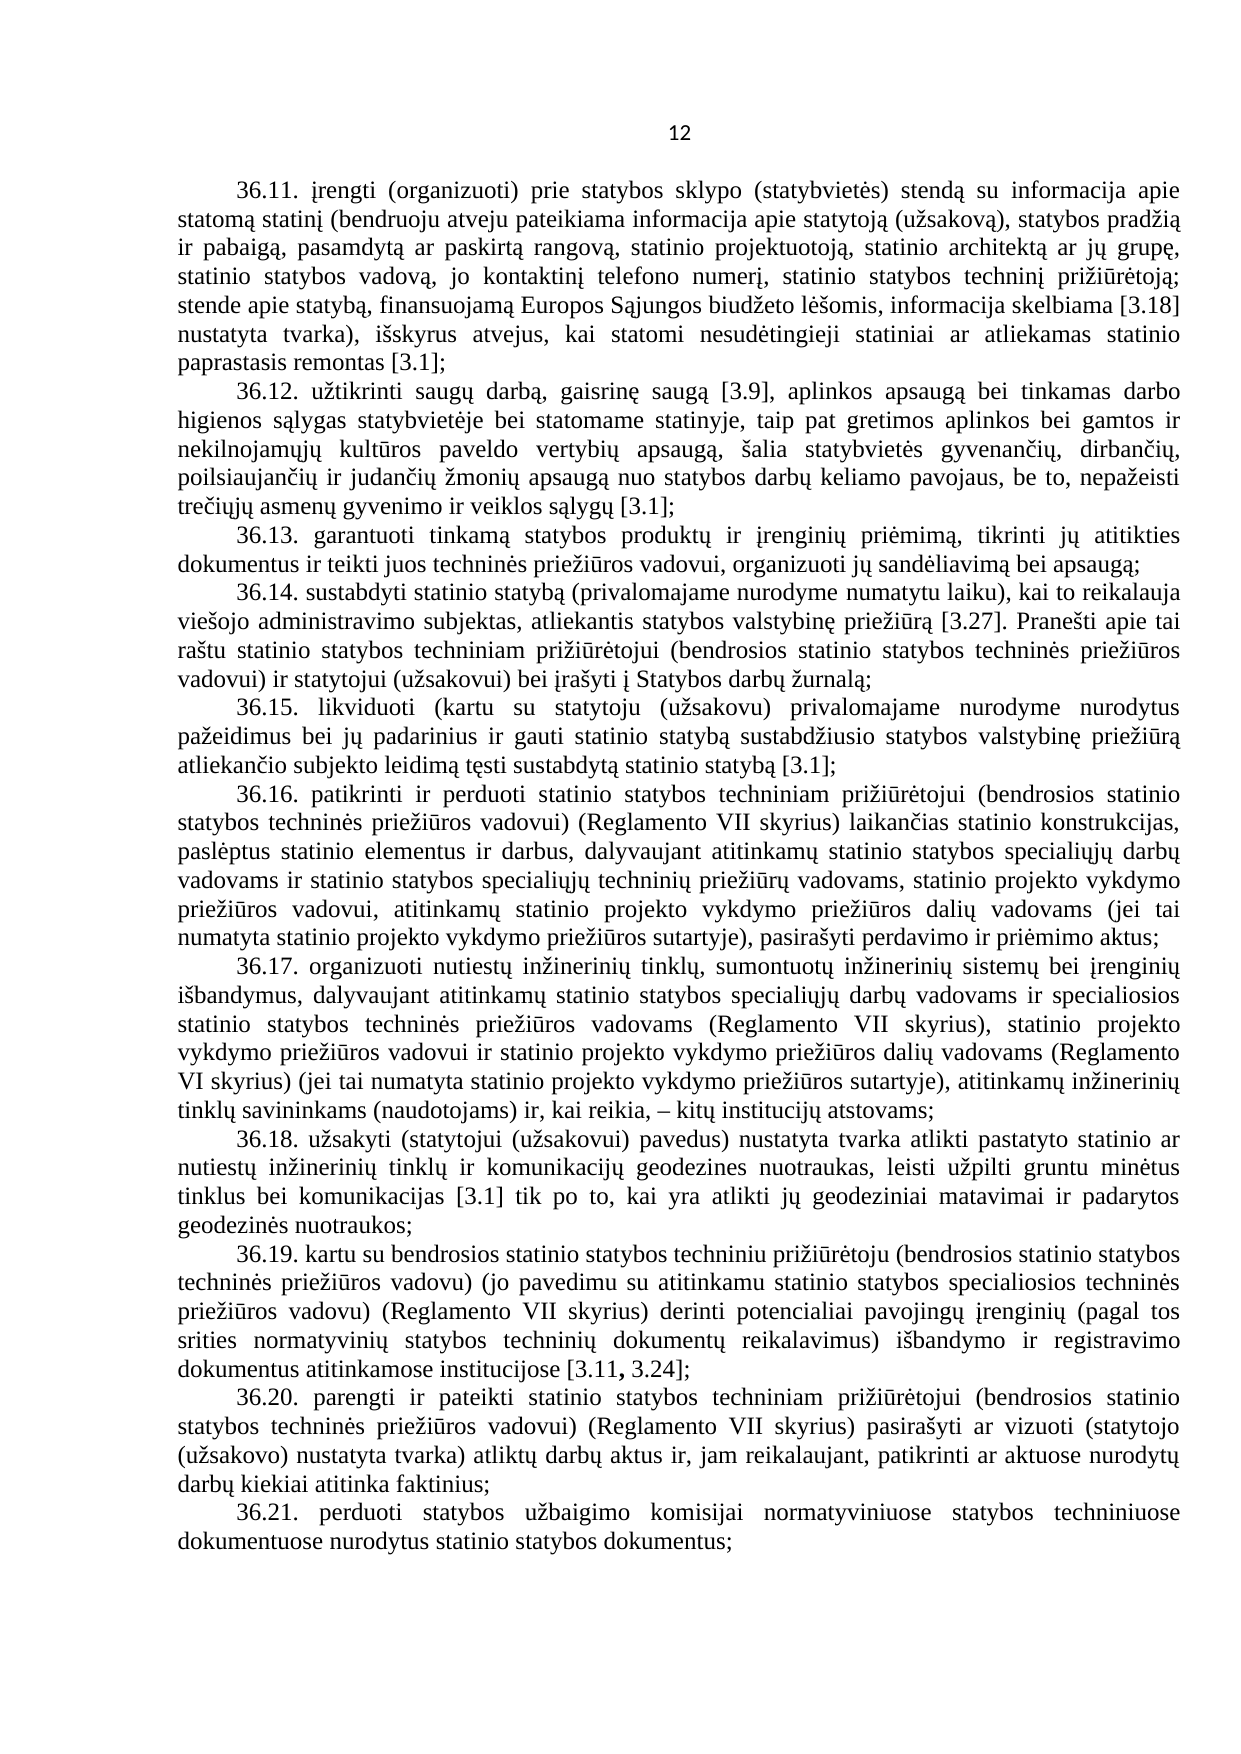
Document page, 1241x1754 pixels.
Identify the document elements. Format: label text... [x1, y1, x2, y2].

text 36.11. įrengti (organizuoti) prie statybos sklypo (statybvietės) stendą su informacija apie statomą statinį (bendruoju atveju pateikiama informacija apie statytoją (užsakovą), statybos pradžią ir pabaigą, pasamdytą ar paskirtą rangovą, statinio projektuotoją, statinio architektą ar jų grupę, statinio statybos vadovą, jo kontaktinį telefono numerį, statinio statybos techninį prižiūrėtoją; stende apie statybą, finansuojamą Europos Sąjungos biudžeto lėšomis, informacija skelbiama [3.18] nustatyta tvarka), išskyrus atvejus, kai statomi nesudėtingieji statiniai ar atliekamas statinio paprastasis remontas [3.1]; [177, 175, 1181, 376]
text 36.13. garantuoti tinkamą statybos produktų ir įrenginių priėmimą, tikrinti jų atitikties dokumentus ir teikti juos techninės priežiūros vadovui, organizuoti jų sandėliavimą bei apsaugą; [177, 520, 1181, 577]
text 36.15. likviduoti (kartu su statytoju (užsakovu) privalomajame nurodyme nurodytus pažeidimus bei jų padarinius ir gauti statinio statybą sustabdžiusio statybos valstybinę priežiūrą atliekančio subjekto leidimą tęsti sustabdytą statinio statybą [3.1]; [177, 692, 1181, 779]
text 36.21. perduoti statybos užbaigimo komisijai normatyviniuose statybos techniniuose dokumentuose nurodytus statinio statybos dokumentus; [177, 1497, 1181, 1555]
text 36.19. kartu su bendrosios statinio statybos techniniu prižiūrėtoju (bendrosios statinio statybos techninės priežiūros vadovu) (jo pavedimu su atitinkamu statinio statybos specialiosios techninės priežiūros vadovu) (Reglamento VII skyrius) derinti potencialiai pavojingų įrenginių (pagal tos srities normatyvinių statybos techninių dokumentų reikalavimus) išbandymo ir registravimo dokumentus atitinkamose institucijose [3.11, 3.24]; [177, 1239, 1181, 1382]
text 36.16. patikrinti ir perduoti statinio statybos techniniam prižiūrėtojui (bendrosios statinio statybos techninės priežiūros vadovui) (Reglamento VII skyrius) laikančias statinio konstrukcijas, paslėptus statinio elementus ir darbus, dalyvaujant atitinkamų statinio statybos specialiųjų darbų vadovams ir statinio statybos specialiųjų techninių priežiūrų vadovams, statinio projekto vykdymo priežiūros vadovui, atitinkamų statinio projekto vykdymo priežiūros dalių vadovams (jei tai numatyta statinio projekto vykdymo priežiūros sutartyje), pasirašyti perdavimo ir priėmimo aktus; [177, 779, 1181, 951]
text 36.14. sustabdyti statinio statybą (privalomajame nurodyme numatytu laiku), kai to reikalauja viešojo administravimo subjektas, atliekantis statybos valstybinę priežiūrą [3.27]. Pranešti apie tai raštu statinio statybos techniniam prižiūrėtojui (bendrosios statinio statybos techninės priežiūros vadovui) ir statytojui (užsakovui) bei įrašyti į Statybos darbų žurnalą; [177, 577, 1181, 692]
text 36.17. organizuoti nutiestų inžinerinių tinklų, sumontuotų inžinerinių sistemų bei įrenginių išbandymus, dalyvaujant atitinkamų statinio statybos specialiųjų darbų vadovams ir specialiosios statinio statybos techninės priežiūros vadovams (Reglamento VII skyrius), statinio projekto vykdymo priežiūros vadovui ir statinio projekto vykdymo priežiūros dalių vadovams (Reglamento VI skyrius) (jei tai numatyta statinio projekto vykdymo priežiūros sutartyje), atitinkamų inžinerinių tinklų savininkams (naudotojams) ir, kai reikia, – kitų institucijų atstovams; [177, 951, 1181, 1124]
text 36.20. parengti ir pateikti statinio statybos techniniam prižiūrėtojui (bendrosios statinio statybos techninės priežiūros vadovui) (Reglamento VII skyrius) pasirašyti ar vizuoti (statytojo (užsakovo) nustatyta tvarka) atliktų darbų aktus ir, jam reikalaujant, patikrinti ar aktuose nurodytų darbų kiekiai atitinka faktinius; [177, 1382, 1181, 1497]
text 36.18. užsakyti (statytojui (užsakovui) pavedus) nustatyta tvarka atlikti pastatyto statinio ar nutiestų inžinerinių tinklų ir komunikacijų geodezines nuotraukas, leisti užpilti gruntu minėtus tinklus bei komunikacijas [3.1] tik po to, kai yra atlikti jų geodeziniai matavimai ir padarytos geodezinės nuotraukos; [177, 1124, 1181, 1239]
text 36.12. užtikrinti saugų darbą, gaisrinę saugą [3.9], aplinkos apsaugą bei tinkamas darbo higienos sąlygas statybvietėje bei statomame statinyje, taip pat gretimos aplinkos bei gamtos ir nekilnojamųjų kultūros paveldo vertybių apsaugą, šalia statybvietės gyvenančių, dirbančių, poilsiaujančių ir judančių žmonių apsaugą nuo statybos darbų keliamo pavojaus, be to, nepažeisti trečiųjų asmenų gyvenimo ir veiklos sąlygų [3.1]; [177, 376, 1181, 520]
